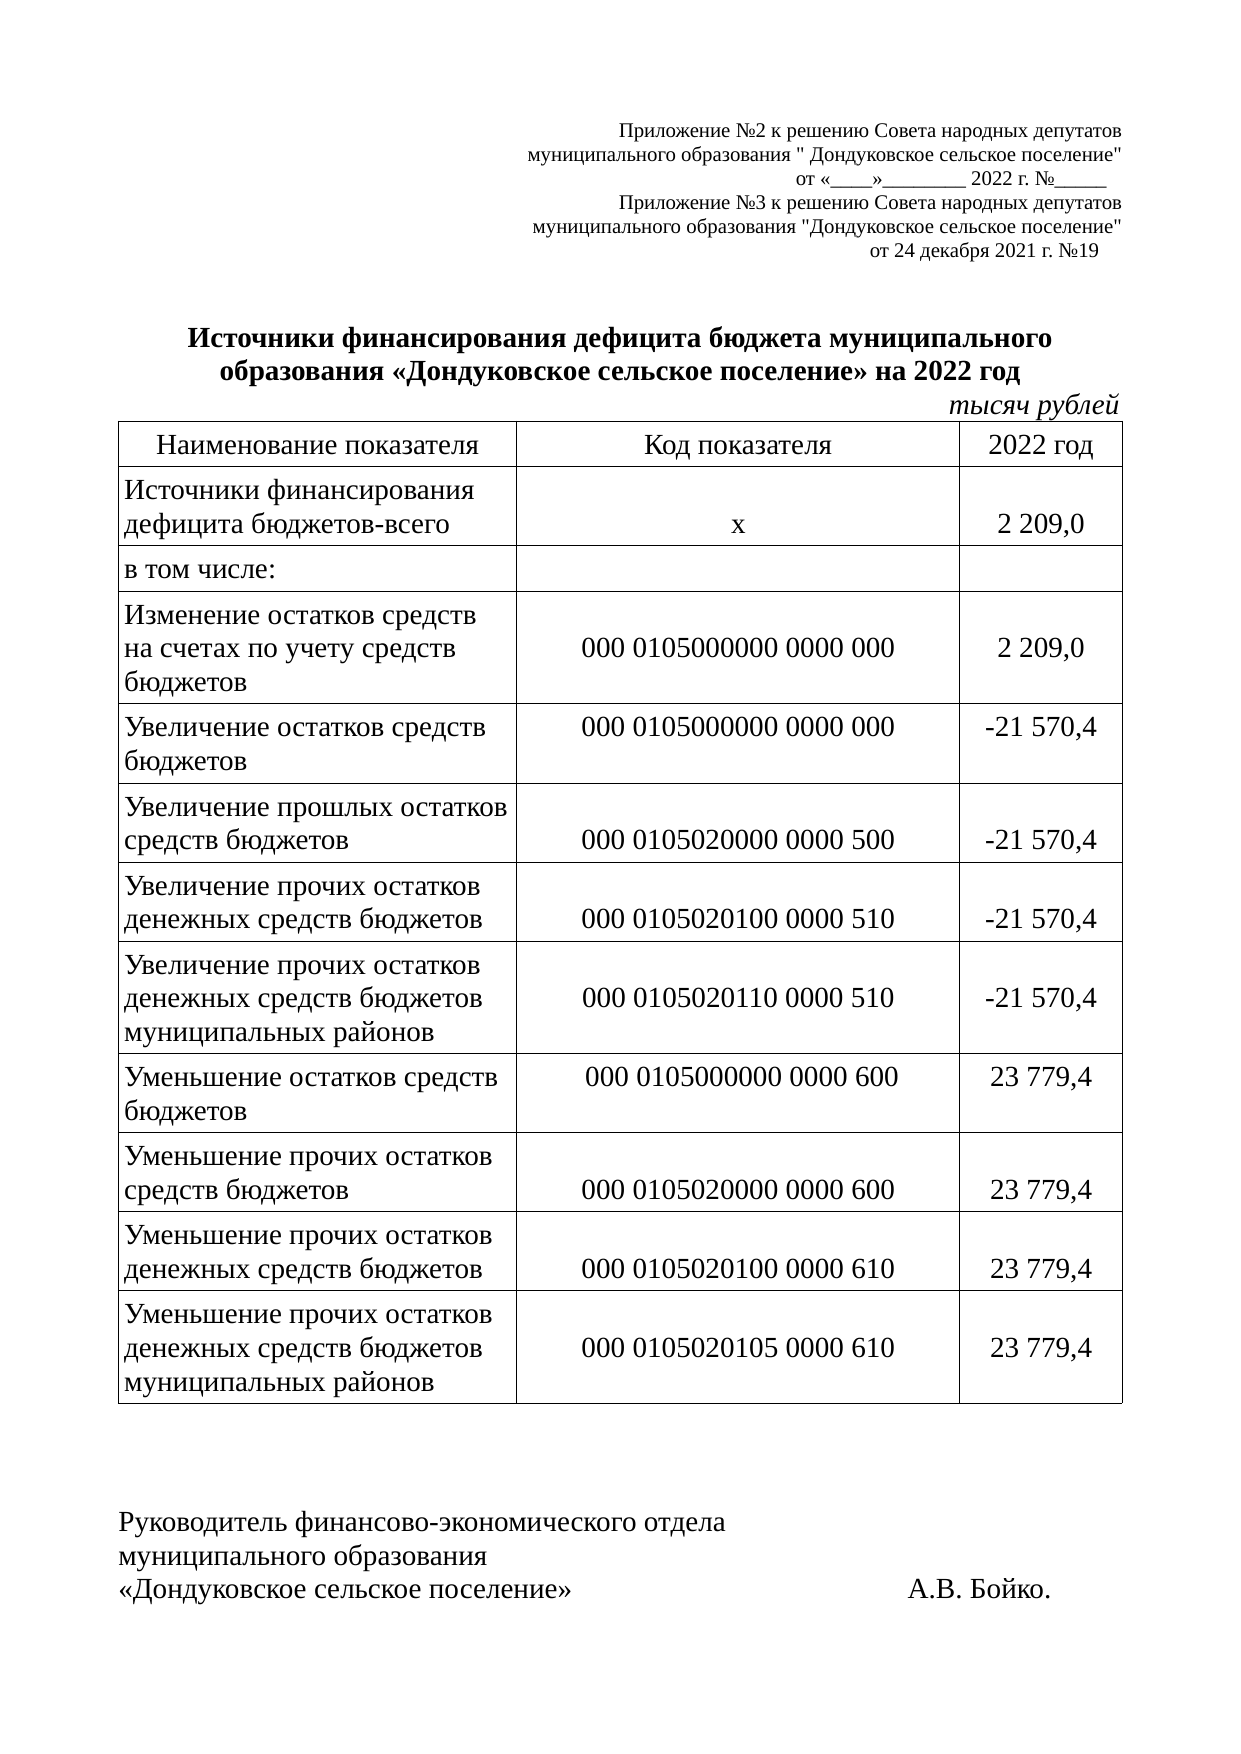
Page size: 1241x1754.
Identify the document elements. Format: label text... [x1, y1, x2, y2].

table_cell 23 779,4 [960, 1133, 1122, 1211]
table_cell 000 0105020105 0000 610 [517, 1291, 959, 1403]
table_cell Увеличение прочих остатков денежных средств бюджетов [119, 863, 516, 941]
table_cell Уменьшение прочих остатков денежных средств бюджетов муниципальных районов [119, 1291, 516, 1403]
table_cell [517, 546, 959, 591]
text Приложение №2 к решению Совета народных депутатов [118, 118, 1122, 142]
table_cell -21 570,4 [960, 784, 1122, 861]
table_cell -21 570,4 [960, 863, 1122, 941]
table_cell -21 570,4 [960, 942, 1122, 1053]
table_header 2022 год [960, 422, 1122, 466]
table_cell Увеличение прочих остатков денежных средств бюджетов муниципальных районов [119, 942, 516, 1053]
text муниципального образования [118, 1538, 1122, 1571]
text тысяч рублей [118, 387, 1122, 421]
table_cell 2 209,0 [960, 467, 1122, 545]
text Руководитель финансово-экономического отдела [118, 1504, 1122, 1538]
table_cell x [517, 467, 959, 545]
table_cell 000 0105000000 0000 600 [517, 1054, 959, 1132]
table_header Код показателя [517, 422, 959, 466]
text муниципального образования " Дондуковское сельское поселение" [118, 142, 1122, 166]
table_cell -21 570,4 [960, 704, 1122, 782]
table_cell Уменьшение остатков средств бюджетов [119, 1054, 516, 1132]
table_header Наименование показателя [119, 422, 516, 466]
text от 24 декабря 2021 г. №19 [118, 238, 1122, 262]
table_cell Изменение остатков средств на счетах по учету средств бюджетов [119, 592, 516, 703]
table_cell Источники финансирования дефицита бюджетов-всего [119, 467, 516, 545]
table_cell 000 0105000000 0000 000 [517, 704, 959, 782]
table_cell 000 0105020100 0000 510 [517, 863, 959, 941]
table_cell 23 779,4 [960, 1291, 1122, 1403]
text «Дондуковское сельское поселение» А.В. Бойко. [118, 1571, 1122, 1605]
text муниципального образования "Дондуковское сельское поселение" [118, 214, 1122, 238]
table_cell Увеличение остатков средств бюджетов [119, 704, 516, 782]
table_cell 23 779,4 [960, 1212, 1122, 1290]
table_cell 000 0105020000 0000 500 [517, 784, 959, 861]
table_cell в том числе: [119, 546, 516, 591]
table_cell 000 0105020110 0000 510 [517, 942, 959, 1053]
table_cell 000 0105020000 0000 600 [517, 1133, 959, 1211]
table_cell 23 779,4 [960, 1054, 1122, 1132]
table_cell 2 209,0 [960, 592, 1122, 703]
table_cell [960, 546, 1122, 591]
text Приложение №3 к решению Совета народных депутатов [118, 190, 1122, 214]
table_cell 000 0105000000 0000 000 [517, 592, 959, 703]
table_cell Уменьшение прочих остатков средств бюджетов [119, 1133, 516, 1211]
table_cell 000 0105020100 0000 610 [517, 1212, 959, 1290]
text от «____»________ 2022 г. №_____ [118, 166, 1122, 190]
table_cell Уменьшение прочих остатков денежных средств бюджетов [119, 1212, 516, 1290]
table_cell Увеличение прошлых остатков средств бюджетов [119, 784, 516, 861]
text Источники финансирования дефицита бюджета муниципального образования «Дондуковское сельское поселение» на 2022 год [118, 320, 1122, 387]
